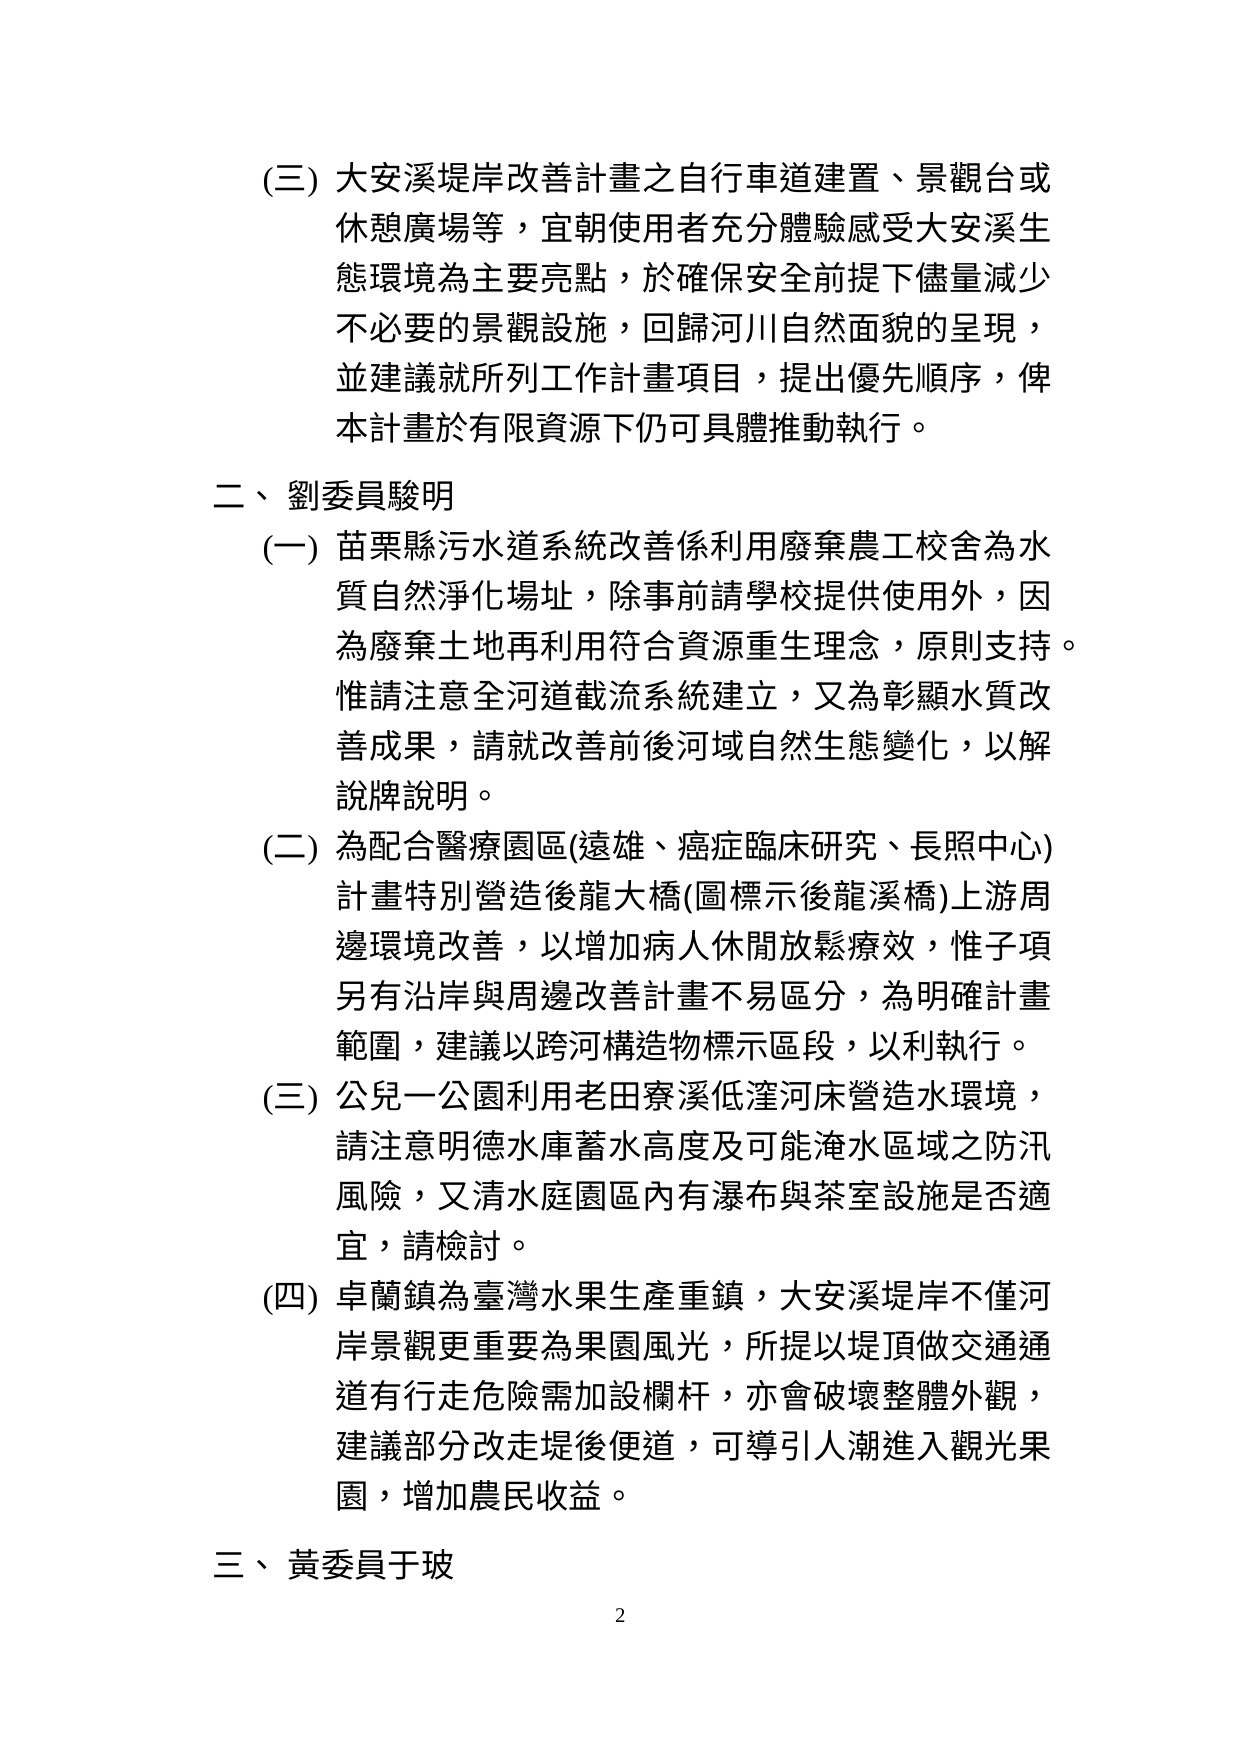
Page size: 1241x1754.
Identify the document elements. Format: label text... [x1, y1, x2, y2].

list 黃委員于玻 [212, 1537, 1053, 1587]
list 為配合醫療園區(遠雄、癌症臨床研究、長照中心)計畫特別營造後龍大橋(圖標示後龍溪橋)上游周邊環境改善，以增加病人休閒放鬆療效，惟子項另有沿岸與周邊改善計畫不易區分，為明確計畫範圍，建議以跨河構造物標示區段，以利執行。 [262, 819, 1053, 1069]
list 苗栗縣污水道系統改善係利用廢棄農工校舍為水質自然淨化場址，除事前請學校提供使用外，因為廢棄土地再利用符合資源重生理念，原則支持。惟請注意全河道截流系統建立，又為彰顯水質改善成果，請就改善前後河域自然生態變化，以解說牌說明。 [262, 519, 1053, 819]
list 卓蘭鎮為臺灣水果生產重鎮，大安溪堤岸不僅河岸景觀更重要為果園風光，所提以堤頂做交通通道有行走危險需加設欄杆，亦會破壞整體外觀，建議部分改走堤後便道，可導引人潮進入觀光果園，增加農民收益。 [262, 1269, 1053, 1519]
list 大安溪堤岸改善計畫之自行車道建置、景觀台或休憩廣場等，宜朝使用者充分體驗感受大安溪生態環境為主要亮點，於確保安全前提下儘量減少不必要的景觀設施，回歸河川自然面貌的呈現，並建議就所列工作計畫項目，提出優先順序，俾本計畫於有限資源下仍可具體推動執行。 [262, 150, 1053, 450]
list 劉委員駿明 [212, 469, 1053, 519]
list 公兒一公園利用老田寮溪低漥河床營造水環境，請注意明德水庫蓄水高度及可能淹水區域之防汛風險，又清水庭園區內有瀑布與茶室設施是否適宜，請檢討。 [262, 1069, 1053, 1269]
